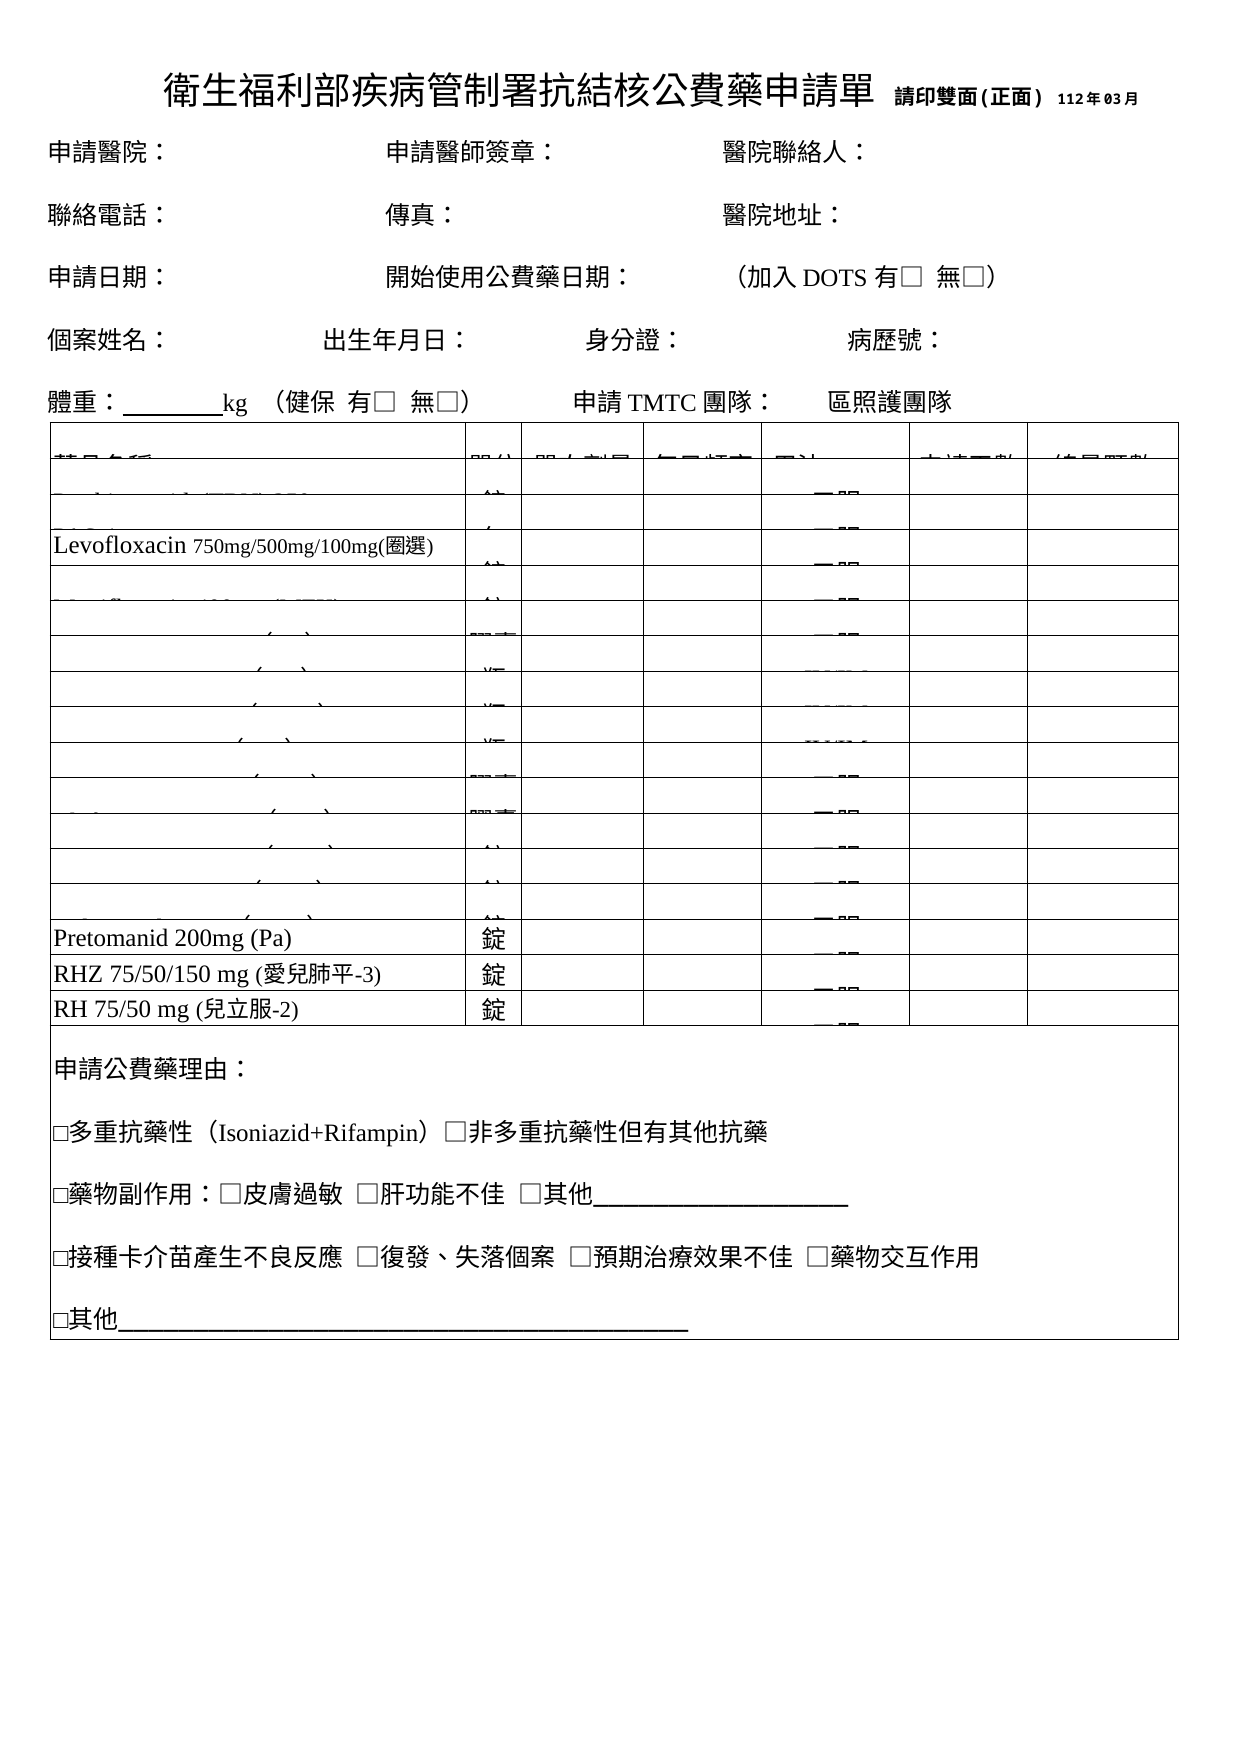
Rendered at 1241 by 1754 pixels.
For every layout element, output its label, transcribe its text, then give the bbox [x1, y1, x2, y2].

table_header 藥品名稱 [51, 423, 465, 458]
table_cell 口服 [762, 743, 909, 777]
table_cell [522, 849, 643, 883]
table_header 單次劑量 [522, 423, 643, 458]
table_cell [1028, 459, 1178, 494]
table_cell 口服 [762, 778, 909, 812]
table_header 用法(服藥途徑) [762, 423, 909, 458]
table_cell [910, 601, 1027, 635]
table_cell [1028, 530, 1178, 564]
table_cell [522, 566, 643, 600]
table_cell [522, 601, 643, 635]
table_cell 口服 [762, 566, 909, 600]
table_cell [910, 636, 1027, 671]
table_cell Bedaquiline 100mg（BDQ） [51, 814, 465, 848]
table_cell [910, 955, 1027, 989]
table_cell 錠 [466, 566, 521, 600]
table_cell Delamanid 50mg（DLM） [51, 884, 465, 919]
table_cell 錠 [466, 991, 521, 1025]
table_cell 錠 [466, 955, 521, 989]
table_cell [522, 991, 643, 1025]
table_cell Clofazimine 100mg（CFZ） [51, 778, 465, 812]
table_cell RH 75/50 mg (兒立服-2) [51, 991, 465, 1025]
table_cell [910, 672, 1027, 706]
table_cell RHZ 75/50/150 mg (愛兒肺平-3) [51, 955, 465, 989]
table_cell [644, 955, 761, 989]
table_cell [910, 884, 1027, 919]
table_cell [644, 566, 761, 600]
table_cell [644, 884, 761, 919]
table_cell [644, 743, 761, 777]
table_cell 口服 [762, 849, 909, 883]
table_cell [1028, 636, 1178, 671]
table_cell [522, 778, 643, 812]
table_cell 口服 [762, 920, 909, 954]
table_header 申請天數 [910, 423, 1027, 458]
table_cell [910, 778, 1027, 812]
table_cell 口服 [762, 814, 909, 848]
table_cell [910, 991, 1027, 1025]
table_cell 包 [466, 495, 521, 529]
table_cell [1028, 743, 1178, 777]
table_cell [644, 991, 761, 1025]
table_cell Kanamycin 1gm（KM） [51, 707, 465, 742]
table_header 單位 [466, 423, 521, 458]
table_cell 錠 [466, 814, 521, 848]
table_cell Prothionamide(TBN) 250mg [51, 459, 465, 494]
table_cell [644, 672, 761, 706]
table_cell [1028, 849, 1178, 883]
table_cell [910, 814, 1027, 848]
table_cell 口服 [762, 459, 909, 494]
table_cell [910, 459, 1027, 494]
table_cell [644, 920, 761, 954]
text 體重： kg （健保 有□ 無□） 申請TMTC團隊： 區照護團隊 [47, 359, 1187, 422]
text 聯絡電話： 傳真： 醫院地址： [47, 172, 1187, 234]
table_header 每日頻率 [644, 423, 761, 458]
table_cell [1028, 601, 1178, 635]
table_cell [644, 849, 761, 883]
table_cell 瓶 [466, 707, 521, 742]
table_cell 口服 [762, 601, 909, 635]
text 個案姓名： 出生年月日： 身分證： 病歷號： [47, 297, 1187, 359]
table_cell [522, 920, 643, 954]
table_cell [522, 814, 643, 848]
table_header 總量顆數 [1028, 423, 1178, 458]
table_cell 口服 [762, 884, 909, 919]
table_cell [1028, 991, 1178, 1025]
table_cell [910, 920, 1027, 954]
table_cell 口服 [762, 530, 909, 564]
table_cell IV/IM [762, 672, 909, 706]
table_cell PAS 4gm [51, 495, 465, 529]
table_cell [1028, 884, 1178, 919]
table_cell [522, 459, 643, 494]
table_cell 口服 [762, 991, 909, 1025]
table_cell Terizidone 250mg（TRD） [51, 743, 465, 777]
table_cell [1028, 566, 1178, 600]
table_cell [644, 707, 761, 742]
table_cell [644, 459, 761, 494]
table_cell Pretomanid 200mg (Pa) [51, 920, 465, 954]
table_cell 口服 [762, 955, 909, 989]
table_cell [910, 707, 1027, 742]
table_cell [1028, 920, 1178, 954]
table_cell Levofloxacin 750mg/500mg/100mg(圈選) [51, 530, 465, 564]
table_cell [522, 672, 643, 706]
table_cell Amikacin 500mg （AMK） [51, 672, 465, 706]
table_cell 錠 [466, 459, 521, 494]
table_cell IV/IM [762, 636, 909, 671]
table_cell [522, 955, 643, 989]
table_cell 口服 [762, 495, 909, 529]
table_cell [522, 743, 643, 777]
text 申請醫院： 申請醫師簽章： 醫院聯絡人： [47, 109, 1187, 172]
table_cell IV/IM [762, 707, 909, 742]
table_cell [910, 530, 1027, 564]
table_cell [910, 849, 1027, 883]
table_cell 錠 [466, 884, 521, 919]
table_cell Cycloserine 250mg（CS） [51, 601, 465, 635]
text 衛生福利部疾病管制署抗結核公費藥申請單 請印雙面(正面) 112年03月 [47, 47, 1187, 109]
table_cell 申請公費藥理由： □多重抗藥性（Isoniazid+Rifampin）□非多重抗藥性但有其他抗藥 □藥物副作用：□皮膚過敏 □肝功能不佳 □其他_________________ □接種卡介苗產生不良反應 □復發、失落個案 □預期治療效果不佳 □藥物交互作用 □其他______________________________________ [51, 1026, 1178, 1338]
table_cell [1028, 814, 1178, 848]
table_cell [644, 495, 761, 529]
table_cell [1028, 672, 1178, 706]
table_cell [644, 778, 761, 812]
table_cell 錠 [466, 920, 521, 954]
table_cell 錠 [466, 530, 521, 564]
table_cell Bedaquiline 20mg（BDQ） [51, 849, 465, 883]
table_cell [1028, 955, 1178, 989]
table_cell 膠囊 [466, 601, 521, 635]
table_cell 瓶 [466, 636, 521, 671]
table_cell [910, 495, 1027, 529]
table_cell [644, 814, 761, 848]
table_cell [522, 495, 643, 529]
table_cell 膠囊 [466, 778, 521, 812]
table_cell [910, 743, 1027, 777]
table_cell [522, 636, 643, 671]
table_cell [1028, 495, 1178, 529]
table_cell [1028, 778, 1178, 812]
table_cell [910, 566, 1027, 600]
table_cell [1028, 707, 1178, 742]
text 申請日期： 開始使用公費藥日期： （加入DOTS 有□ 無□） [47, 234, 1187, 297]
table_cell 膠囊 [466, 743, 521, 777]
table_cell 錠 [466, 849, 521, 883]
table_cell [522, 530, 643, 564]
table_cell [522, 707, 643, 742]
table_cell [644, 601, 761, 635]
table_cell [522, 884, 643, 919]
table_cell [644, 636, 761, 671]
table_cell 瓶 [466, 672, 521, 706]
table_cell Moxifloxacin 400mg (MFX) [51, 566, 465, 600]
table_cell Streptomycin 1gm（SM） [51, 636, 465, 671]
table_cell [644, 530, 761, 564]
